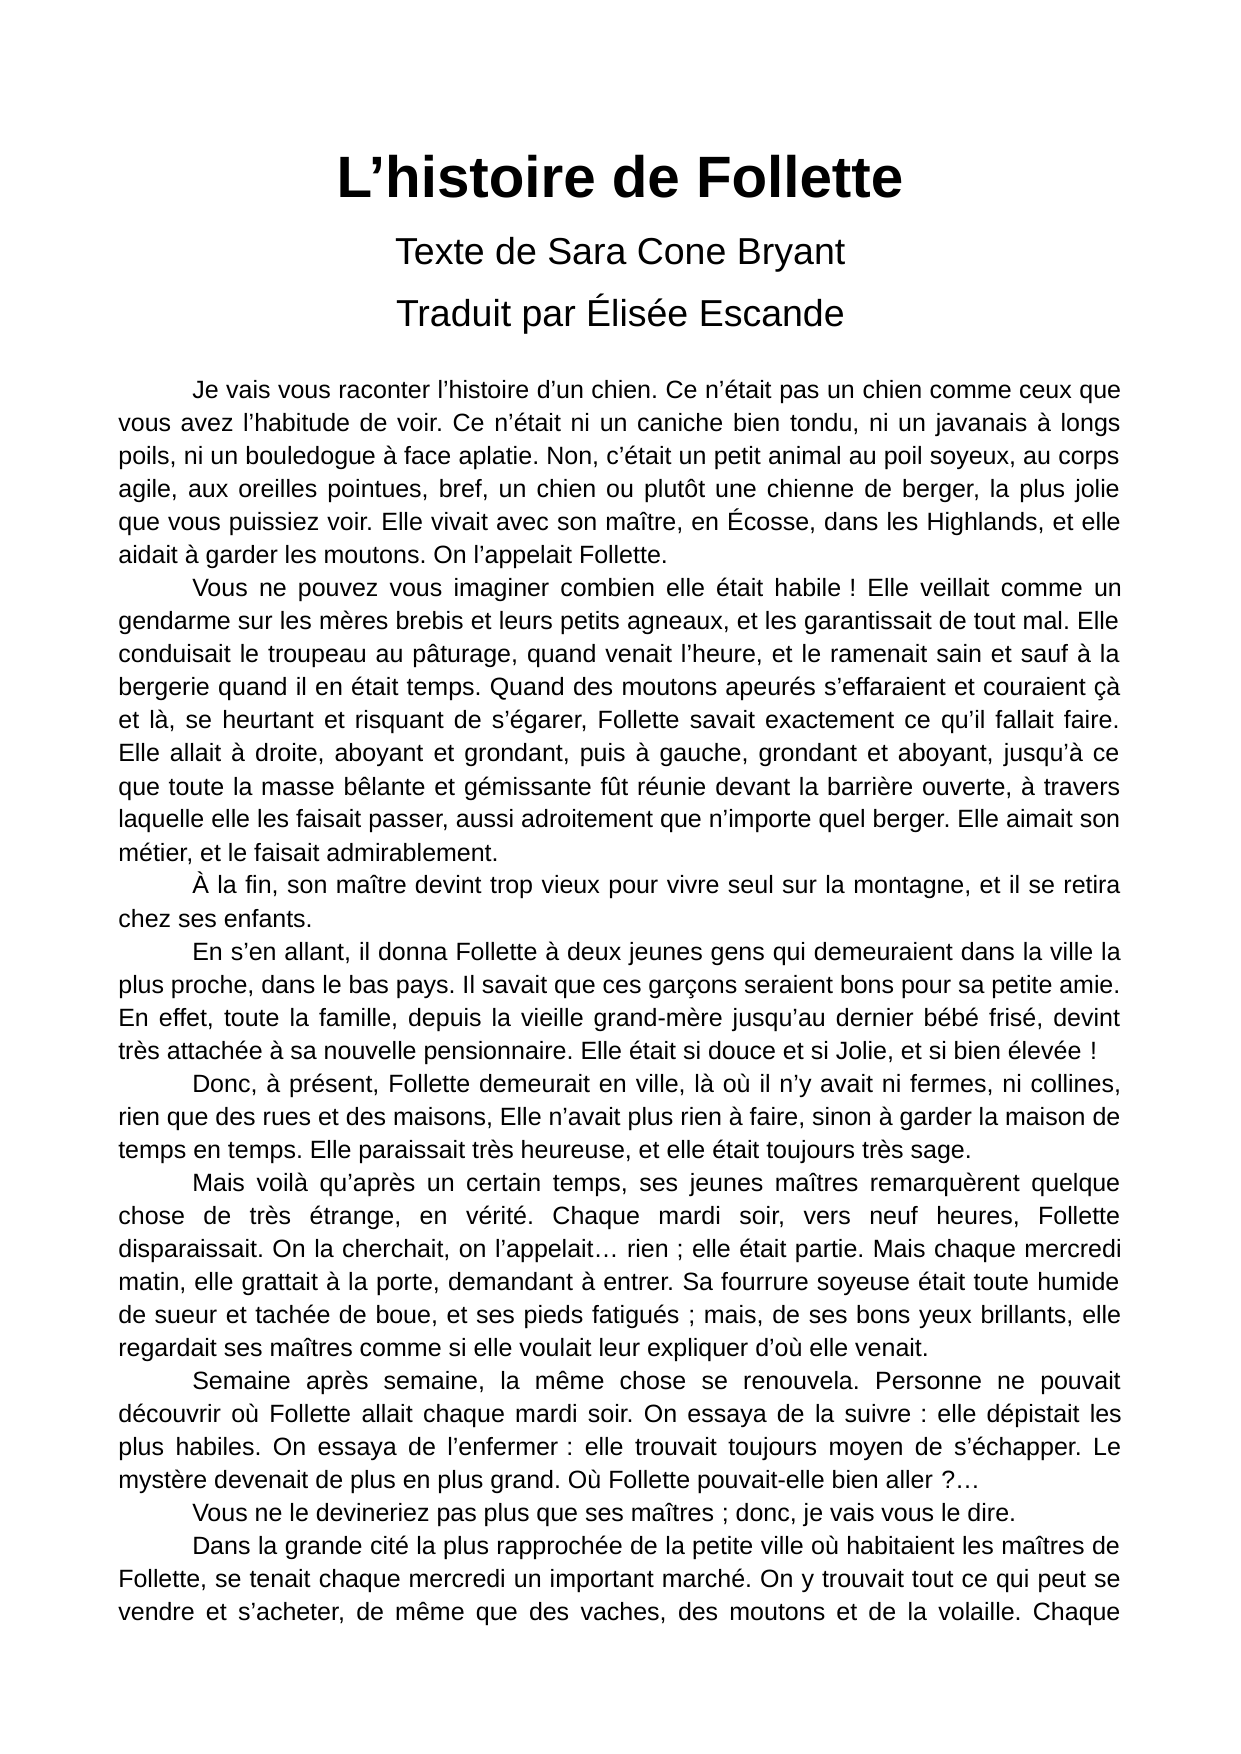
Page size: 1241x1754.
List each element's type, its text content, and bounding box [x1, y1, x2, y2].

text Vous ne le devineriez pas plus que ses maîtres ; donc, je vais vous le dire. [118, 1498, 1122, 1527]
text Semaine après semaine, la même chose se renouvela. Personne ne pouvait découvrir où Follette allait chaque mardi soir. On essaya de la suivre : elle dépistait les plus habiles. On essaya de l’enfermer : elle trouvait toujours moyen de s’échapper. Le mystère devenait de plus en plus grand. Où Follette pouvait-elle bien aller ?… [118, 1366, 1122, 1494]
text En s’en allant, il donna Follette à deux jeunes gens qui demeuraient dans la ville la plus proche, dans le bas pays. Il savait que ces garçons seraient bons pour sa petite amie. En effet, toute la famille, depuis la vieille grand-mère jusqu’au dernier bébé frisé, devint très attachée à sa nouvelle pensionnaire. Elle était si douce et si Jolie, et si bien élevée ! [118, 937, 1122, 1064]
text Mais voilà qu’après un certain temps, ses jeunes maîtres remarquèrent quelque chose de très étrange, en vérité. Chaque mardi soir, vers neuf heures, Follette disparaissait. On la cherchait, on l’appelait… rien ; elle était partie. Mais chaque mercredi matin, elle grattait à la porte, demandant à entrer. Sa fourrure soyeuse était toute humide de sueur et tachée de boue, et ses pieds fatigués ; mais, de ses bons yeux brillants, elle regardait ses maîtres comme si elle voulait leur expliquer d’où elle venait. [118, 1168, 1122, 1362]
subtitle Texte de Sara Cone Bryant [118, 229, 1122, 272]
text Donc, à présent, Follette demeurait en ville, là où il n’y avait ni fermes, ni collines, rien que des rues et des maisons, Elle n’avait plus rien à faire, sinon à garder la maison de temps en temps. Elle paraissait très heureuse, et elle était toujours très sage. [118, 1069, 1122, 1163]
text À la fin, son maître devint trop vieux pour vivre seul sur la montagne, et il se retira chez ses enfants. [118, 871, 1122, 932]
text Je vais vous raconter l’histoire d’un chien. Ce n’était pas un chien comme ceux que vous avez l’habitude de voir. Ce n’était ni un caniche bien tondu, ni un javanais à longs poils, ni un bouledogue à face aplatie. Non, c’était un petit animal au poil soyeux, au corps agile, aux oreilles pointues, bref, un chien ou plutôt une chienne de berger, la plus jolie que vous puissiez voir. Elle vivait avec son maître, en Écosse, dans les Highlands, et elle aidait à garder les moutons. On l’appelait Follette. [118, 375, 1122, 569]
title L’histoire de Follette [118, 143, 1122, 210]
subtitle Traduit par Élisée Escande [118, 291, 1122, 334]
text Dans la grande cité la plus rapprochée de la petite ville où habitaient les maîtres de Follette, se tenait chaque mercredi un important marché. On y trouvait tout ce qui peut se vendre et s’acheter, de même que des vaches, des moutons et de la volaille. Chaque [118, 1531, 1122, 1626]
text Vous ne pouvez vous imaginer combien elle était habile ! Elle veillait comme un gendarme sur les mères brebis et leurs petits agneaux, et les garantissait de tout mal. Elle conduisait le troupeau au pâturage, quand venait l’heure, et le ramenait sain et sauf à la bergerie quand il en était temps. Quand des moutons apeurés s’effaraient et couraient çà et là, se heurtant et risquant de s’égarer, Follette savait exactement ce qu’il fallait faire. Elle allait à droite, aboyant et grondant, puis à gauche, grondant et aboyant, jusqu’à ce que toute la masse bêlante et gémissante fût réunie devant la barrière ouverte, à travers laquelle elle les faisait passer, aussi adroitement que n’importe quel berger. Elle aimait son métier, et le faisait admirablement. [118, 573, 1122, 866]
